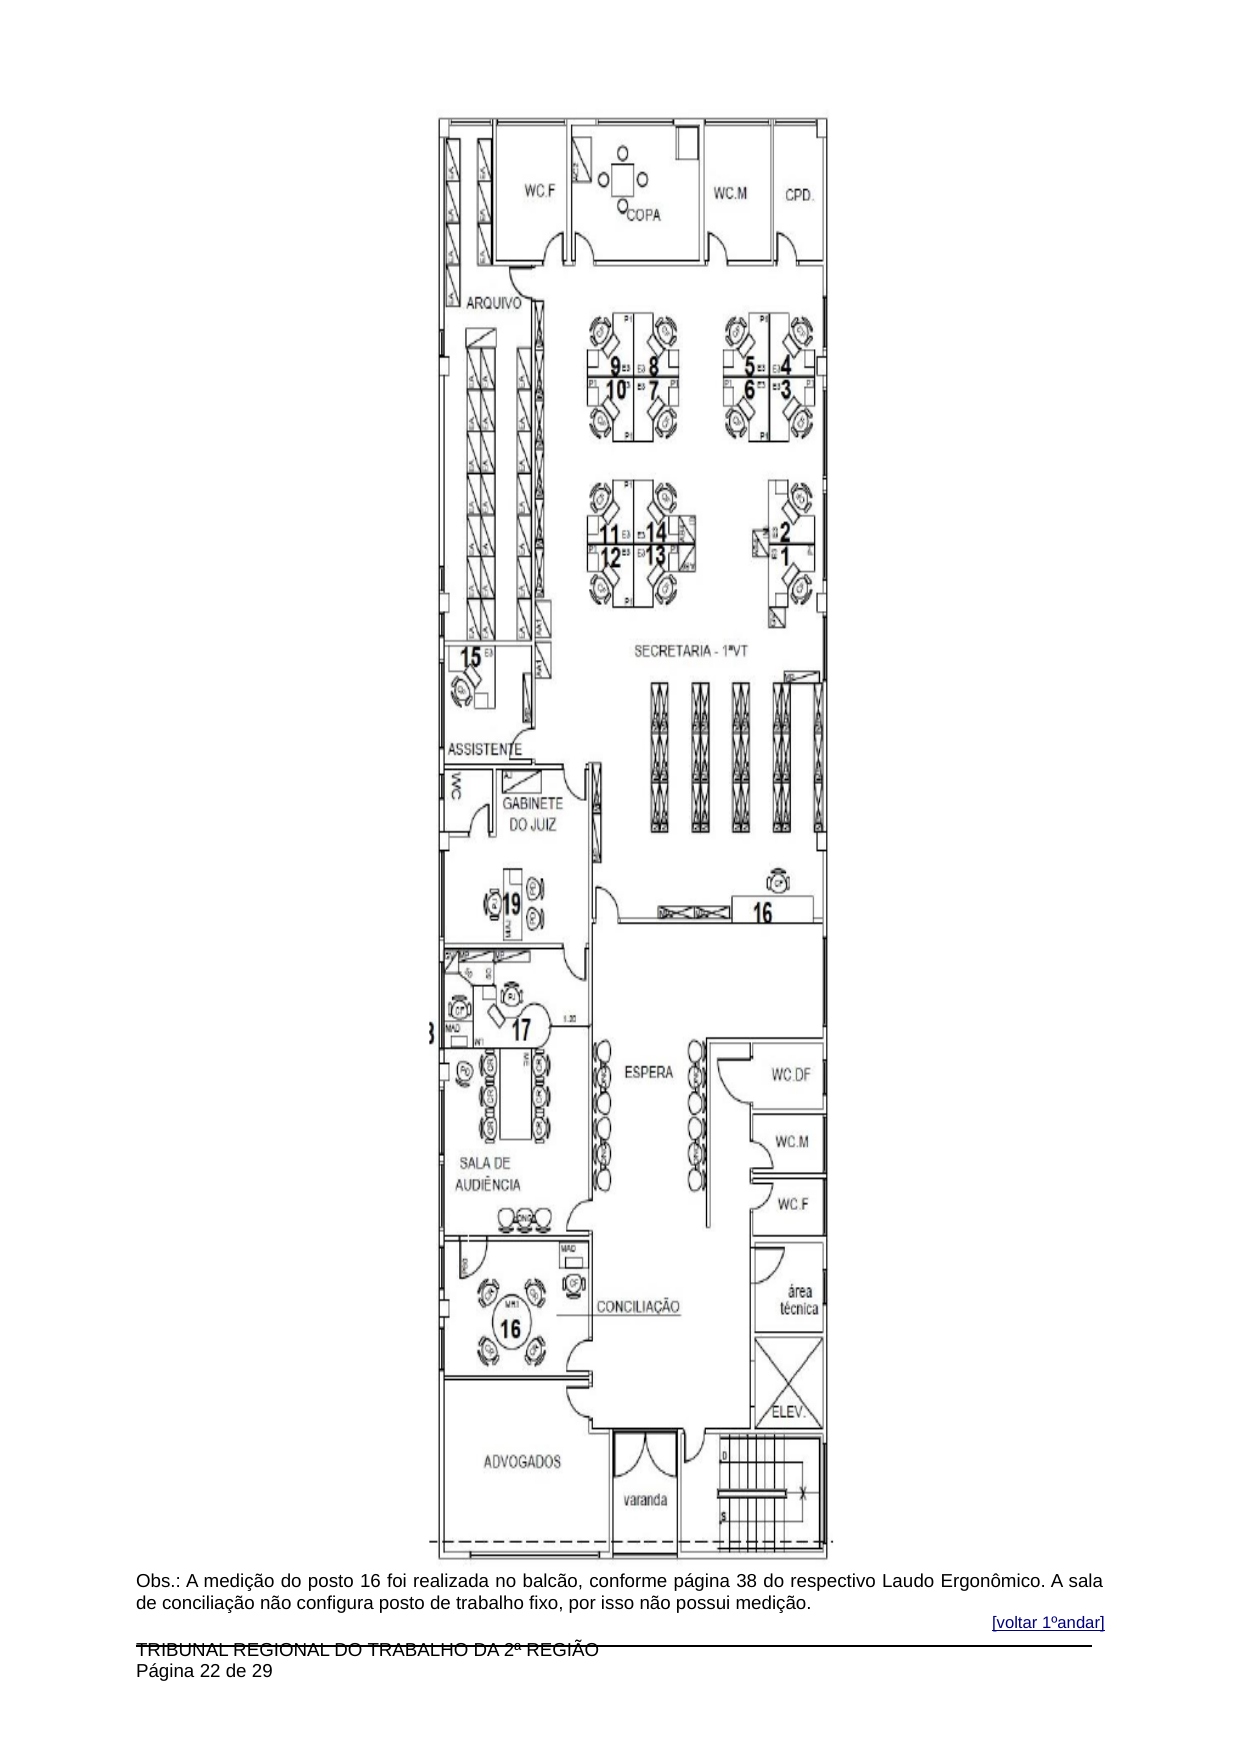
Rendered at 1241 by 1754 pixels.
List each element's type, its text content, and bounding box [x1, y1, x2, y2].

text e [136, 75, 1104, 104]
text Obs.: A medição do posto 16 foi realizada no balcão, conforme página 38 do respectivo Laudo Ergonômico. A sala de conciliação não configura posto de trabalho fixo, por isso não possui medição. [136, 1570, 1104, 1613]
text [voltar 1ºandar] [136, 1613, 1104, 1632]
